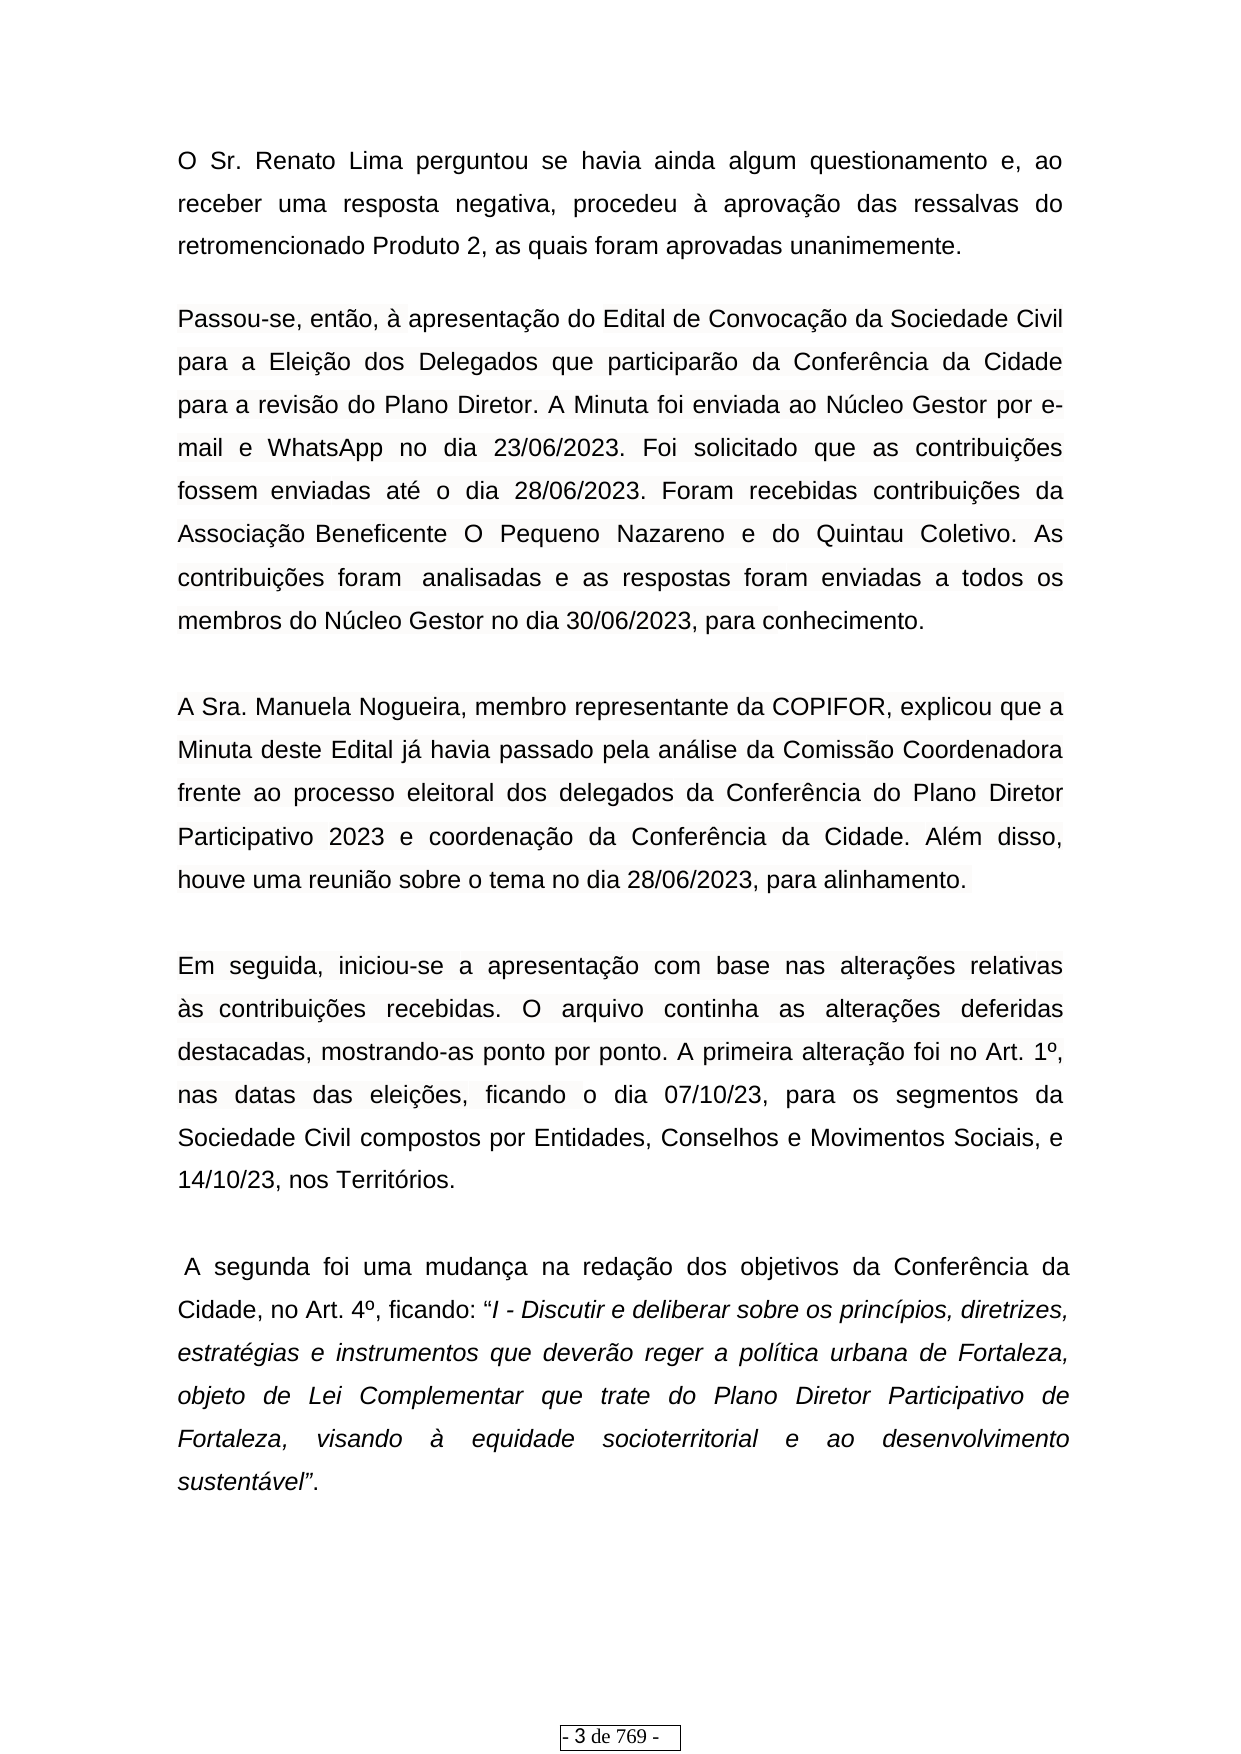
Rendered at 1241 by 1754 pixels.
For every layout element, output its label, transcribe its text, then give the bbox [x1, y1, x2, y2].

text A Sra. Manuela Nogueira, membro representante da COPIFOR, explicou que a Minuta deste Edital já havia passado pela análise da Comissão Coordenadora frente ao processo eleitoral dos delegados da Conferência do Plano Diretor Participativo 2023 e coordenação da Conferência da Cidade. Além disso, houve uma reunião sobre o tema no dia 28/06/2023, para alinhamento. [177, 692, 1063, 893]
text O Sr. Renato Lima perguntou se havia ainda algum questionamento e, ao receber uma resposta negativa, procedeu à aprovação das ressalvas do retromencionado Produto 2, as quais foram aprovadas unanimemente. [177, 146, 1063, 260]
text A segunda foi uma mudança na redação dos objetivos da Conferência da Cidade, no Art. 4º, ficando: “I - Discutir e deliberar sobre os princípios, diretrizes, estratégias e instrumentos que deverão reger a política urbana de Fortaleza, objeto de Lei Complementar que trate do Plano Diretor Participativo de Fortaleza, visando à equidade socioterritorial e ao desenvolvimento sustentável”. [177, 1252, 1070, 1496]
text Passou-se, então, à apresentação do Edital de Convocação da Sociedade Civil para a Eleição dos Delegados que participarão da Conferência da Cidade para a revisão do Plano Diretor. A Minuta foi enviada ao Núcleo Gestor por e-mail e WhatsApp no dia 23/06/2023. Foi solicitado que as contribuições fossem enviadas até o dia 28/06/2023. Foram recebidas contribuições da Associação Beneficente O Pequeno Nazareno e do Quintau Coletivo. As contribuições foram analisadas e as respostas foram enviadas a todos os membros do Núcleo Gestor no dia 30/06/2023, para conhecimento. [177, 304, 1063, 634]
text Em seguida, iniciou-se a apresentação com base nas alterações relativas às contribuições recebidas. O arquivo continha as alterações deferidas destacadas, mostrando-as ponto por ponto. A primeira alteração foi no Art. 1º, nas datas das eleições, ficando o dia 07/10/23, para os segmentos da Sociedade Civil compostos por Entidades, Conselhos e Movimentos Sociais, e 14/10/23, nos Territórios. [177, 951, 1063, 1194]
